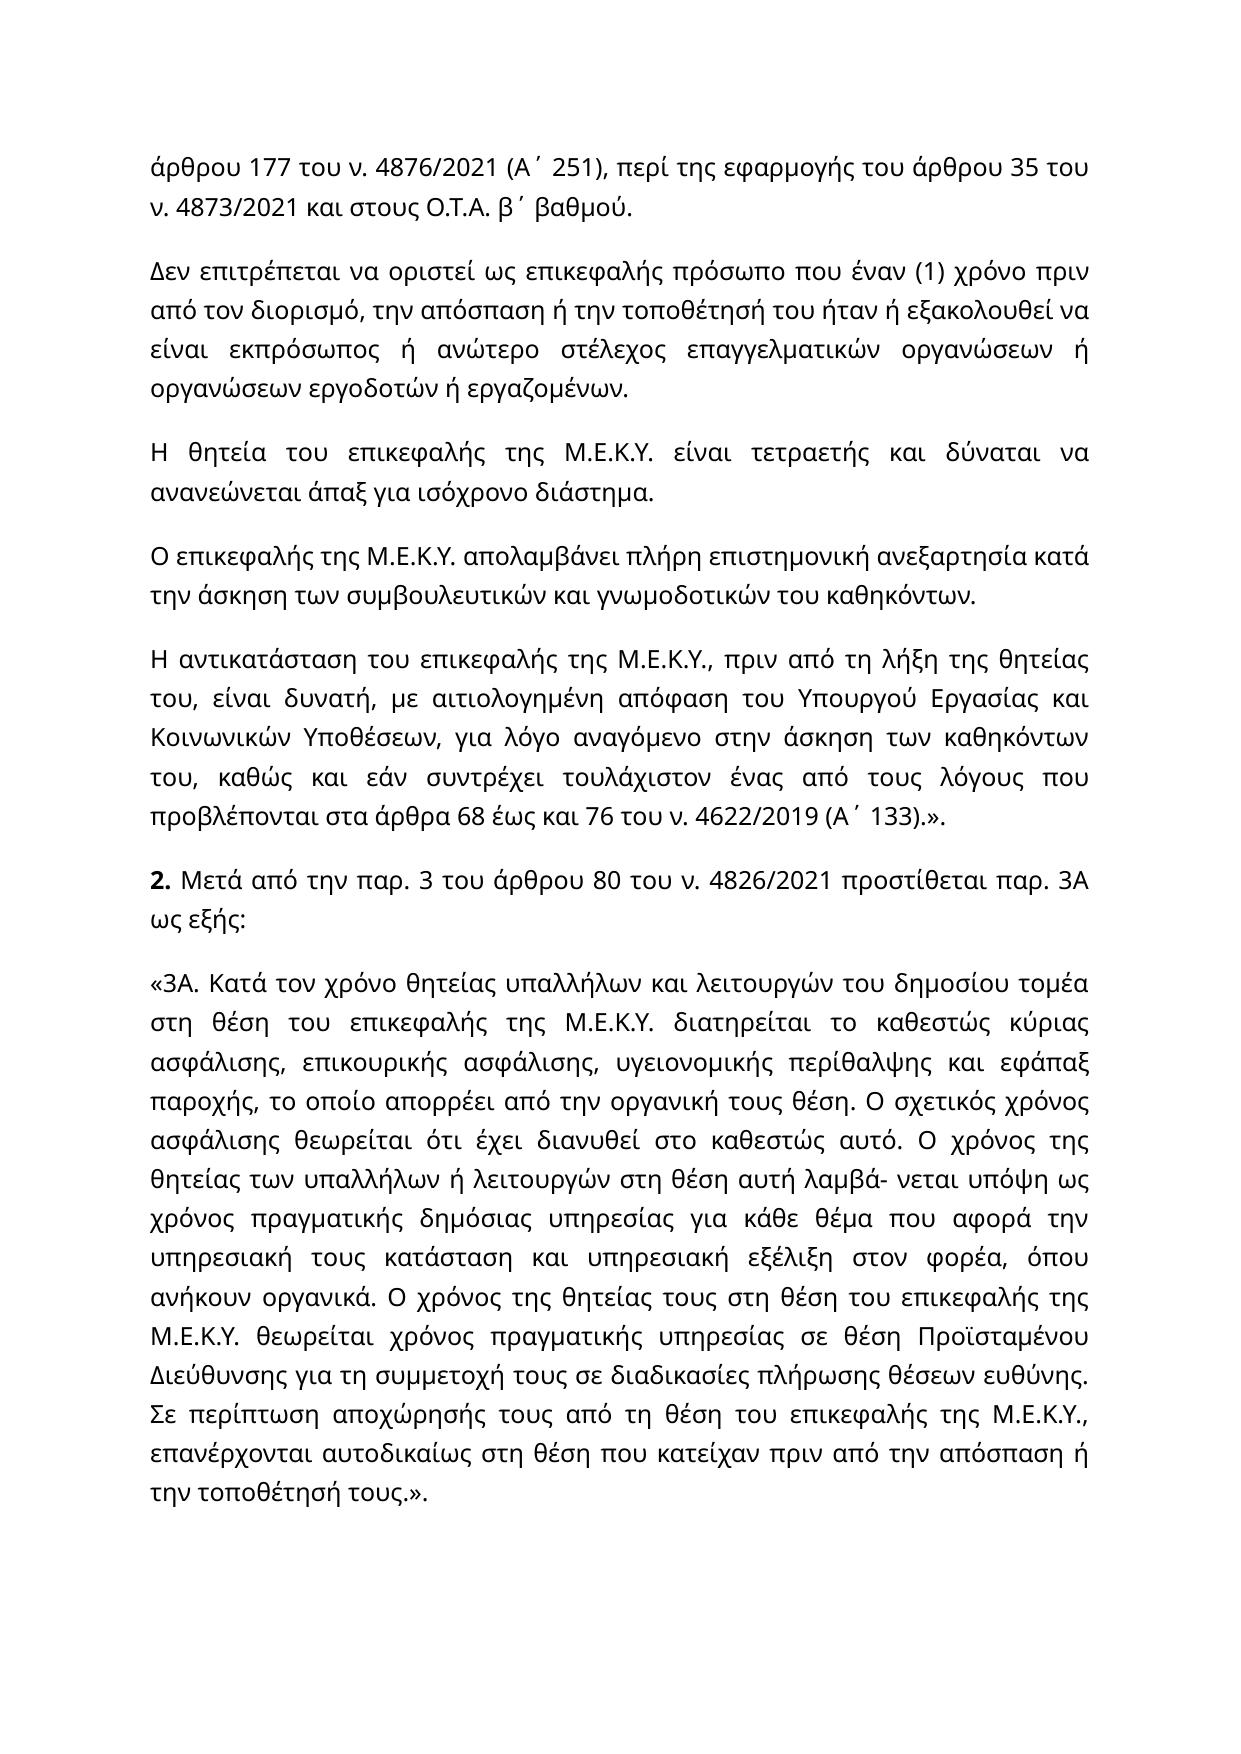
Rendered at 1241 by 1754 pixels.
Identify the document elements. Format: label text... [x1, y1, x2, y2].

text Η θητεία του επικεφαλής της Μ.Ε.Κ.Υ. είναι τετραετής και δύναται να ανανεώνεται άπαξ για ισόχρονο διάστημα. [150, 435, 1090, 508]
text «3Α. Κατά τον χρόνο θητείας υπαλλήλων και λειτουργών του δημοσίου τομέα στη θέση του επικεφαλής της Μ.Ε.Κ.Υ. διατηρείται το καθεστώς κύριας ασφάλισης, επικουρικής ασφάλισης, υγειονομικής περίθαλψης και εφάπαξ παροχής, το οποίο απορρέει από την οργανική τους θέση. Ο σχετικός χρόνος ασφάλισης θεωρείται ότι έχει διανυθεί στο καθεστώς αυτό. Ο χρόνος της θητείας των υπαλλήλων ή λειτουργών στη θέση αυτή λαμβά- νεται υπόψη ως χρόνος πραγματικής δημόσιας υπηρεσίας για κάθε θέμα που αφορά την υπηρεσιακή τους κατάσταση και υπηρεσιακή εξέλιξη στον φορέα, όπου ανήκουν οργανικά. Ο χρόνος της θητείας τους στη θέση του επικεφαλής της Μ.Ε.Κ.Υ. θεωρείται χρόνος πραγματικής υπηρεσίας σε θέση Προϊσταμένου Διεύθυνσης για τη συμμετοχή τους σε διαδικασίες πλήρωσης θέσεων ευθύνης. Σε περίπτωση αποχώρησής τους από τη θέση του επικεφαλής της Μ.Ε.Κ.Υ., επανέρχονται αυτοδικαίως στη θέση που κατείχαν πριν από την απόσπαση ή την τοποθέτησή τους.». [150, 966, 1090, 1509]
text Ο επικεφαλής της Μ.Ε.Κ.Υ. απολαμβάνει πλήρη επιστημονική ανεξαρτησία κατά την άσκηση των συμβουλευτικών και γνωμοδοτικών του καθηκόντων. [150, 538, 1090, 612]
text Η αντικατάσταση του επικεφαλής της Μ.Ε.Κ.Υ., πριν από τη λήξη της θητείας του, είναι δυνατή, με αιτιολογημένη απόφαση του Υπουργού Εργασίας και Κοινωνικών Υποθέσεων, για λόγο αναγόμενο στην άσκηση των καθηκόντων του, καθώς και εάν συντρέχει τουλάχιστον ένας από τους λόγους που προβλέπονται στα άρθρα 68 έως και 76 του ν. 4622/2019 (Α΄ 133).». [150, 642, 1090, 832]
text Δεν επιτρέπεται να οριστεί ως επικεφαλής πρόσωπο που έναν (1) χρόνο πριν από τον διορισμό, την απόσπαση ή την τοποθέτησή του ήταν ή εξακολουθεί να είναι εκπρόσωπος ή ανώτερο στέλεχος επαγγελματικών οργανώσεων ή οργανώσεων εργοδοτών ή εργαζομένων. [150, 253, 1090, 405]
text άρθρου 177 του ν. 4876/2021 (Α΄ 251), περί της εφαρμογής του άρθρου 35 του ν. 4873/2021 και στους Ο.Τ.Α. β΄ βαθμού. [150, 150, 1090, 223]
text 2. Μετά από την παρ. 3 του άρθρου 80 του ν. 4826/2021 προστίθεται παρ. 3Α ως εξής: [150, 862, 1090, 936]
